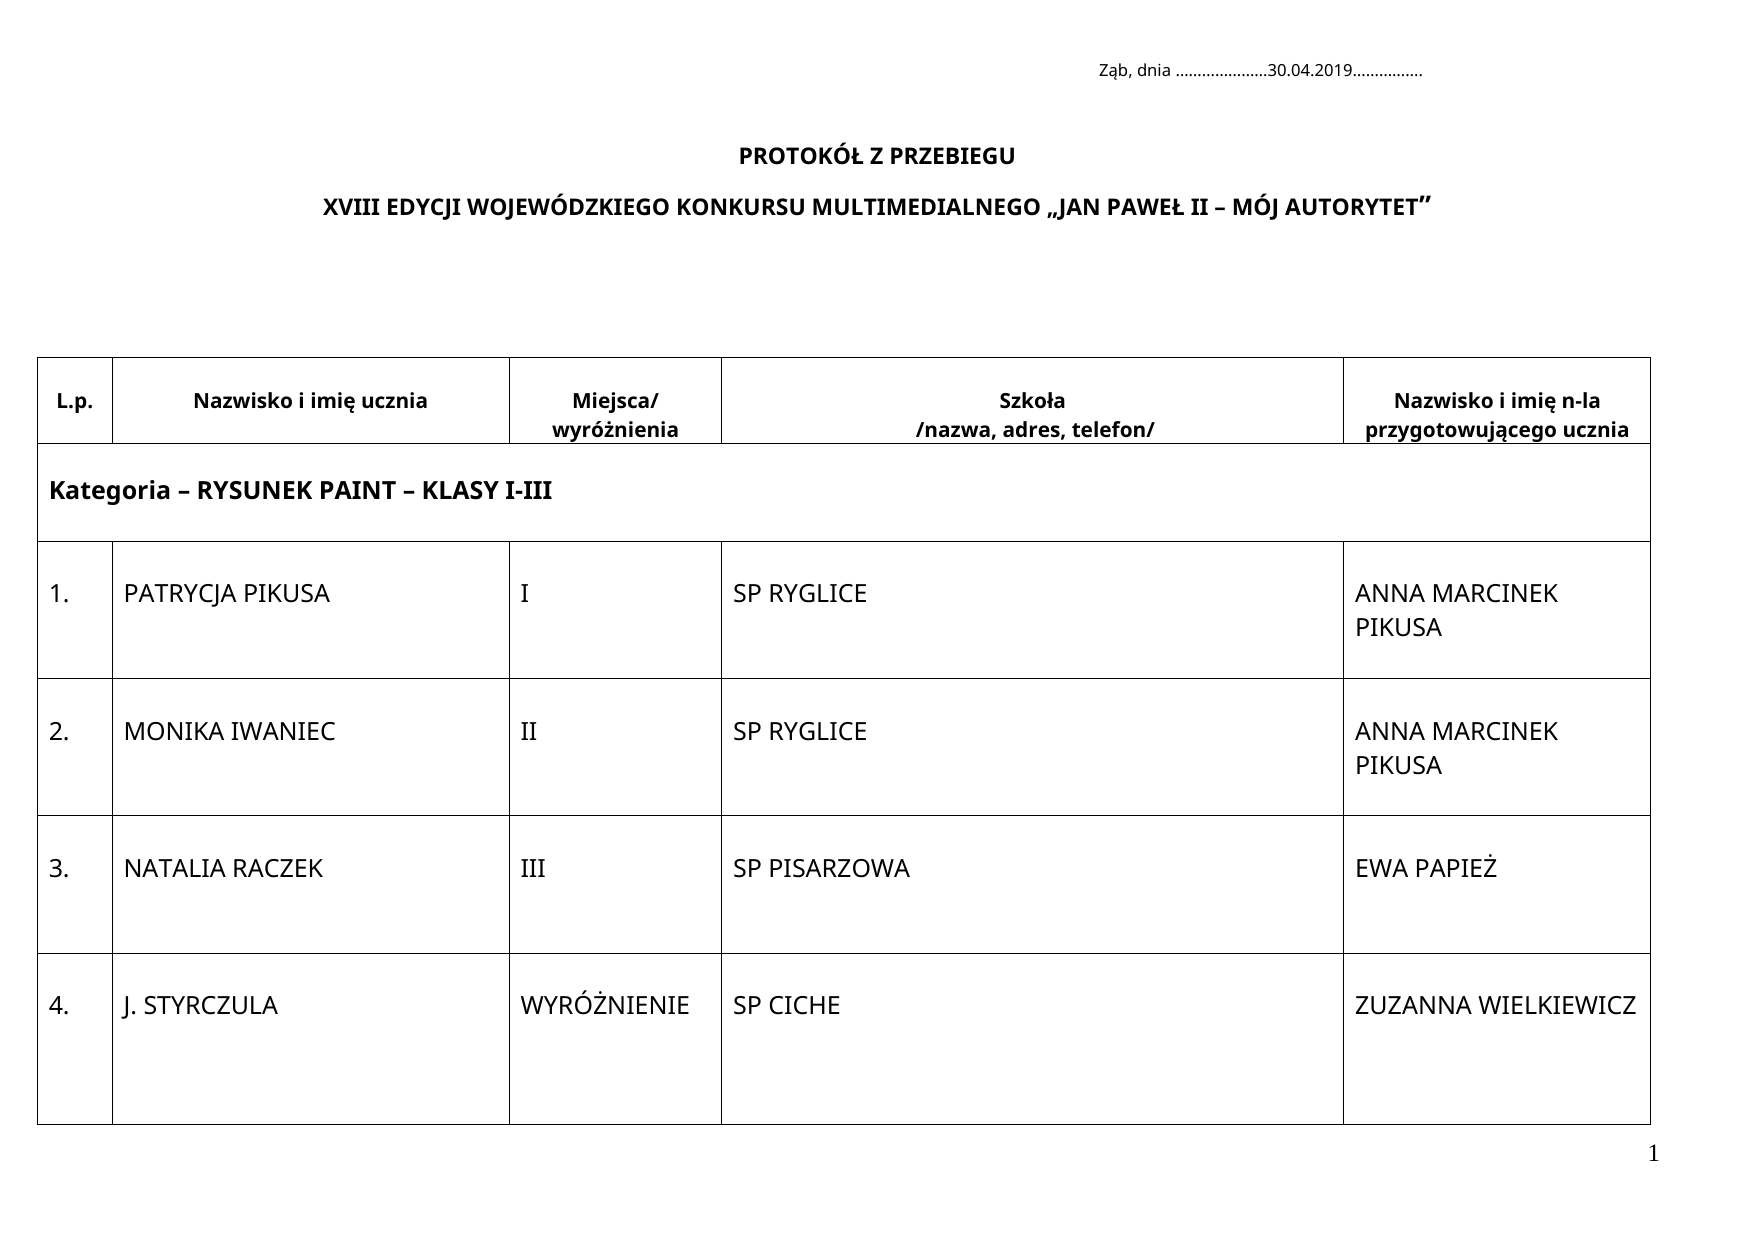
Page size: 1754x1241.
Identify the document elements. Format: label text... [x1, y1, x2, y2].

table_cell EWA PAPIEŻ [1344, 816, 1650, 953]
table_cell NATALIA RACZEK [113, 816, 509, 953]
table_cell ANNA MARCINEK PIKUSA [1344, 679, 1650, 815]
table_cell PATRYCJA PIKUSA [113, 542, 509, 678]
table_cell J. STYRCZULA [113, 954, 509, 1124]
table_header L.p. [38, 358, 112, 443]
text PROTOKÓŁ Z PRZEBIEGU [94, 140, 1660, 171]
table_cell SP RYGLICE [722, 542, 1343, 678]
table_cell II [510, 679, 721, 815]
text Ząb, dnia …………………30.04.2019……………. [94, 59, 1660, 82]
table_cell SP CICHE [722, 954, 1343, 1124]
table_cell ZUZANNA WIELKIEWICZ [1344, 954, 1650, 1124]
table_cell SP RYGLICE [722, 679, 1343, 815]
table_cell 3. [38, 816, 112, 953]
table_cell 4. [38, 954, 112, 1124]
table_cell WYRÓŻNIENIE [510, 954, 721, 1124]
table_cell III [510, 816, 721, 953]
table_cell I [510, 542, 721, 678]
table_cell SP PISARZOWA [722, 816, 1343, 953]
table_header Szkoła /nazwa, adres, telefon/ [722, 358, 1343, 443]
text XVIII EDYCJI WOJEWÓDZKIEGO KONKURSU MULTIMEDIALNEGO „JAN PAWEŁ II – MÓJ AUTORYTET” [94, 187, 1660, 224]
table_cell Kategoria – RYSUNEK PAINT – KLASY I-III [38, 444, 1650, 541]
table_header Miejsca/ wyróżnienia [510, 358, 721, 443]
table_header Nazwisko i imię n-la przygotowującego ucznia [1344, 358, 1650, 443]
table_cell MONIKA IWANIEC [113, 679, 509, 815]
table_cell 1. [38, 542, 112, 678]
table_header Nazwisko i imię ucznia [113, 358, 509, 443]
table_cell 2. [38, 679, 112, 815]
table_cell ANNA MARCINEK PIKUSA [1344, 542, 1650, 678]
